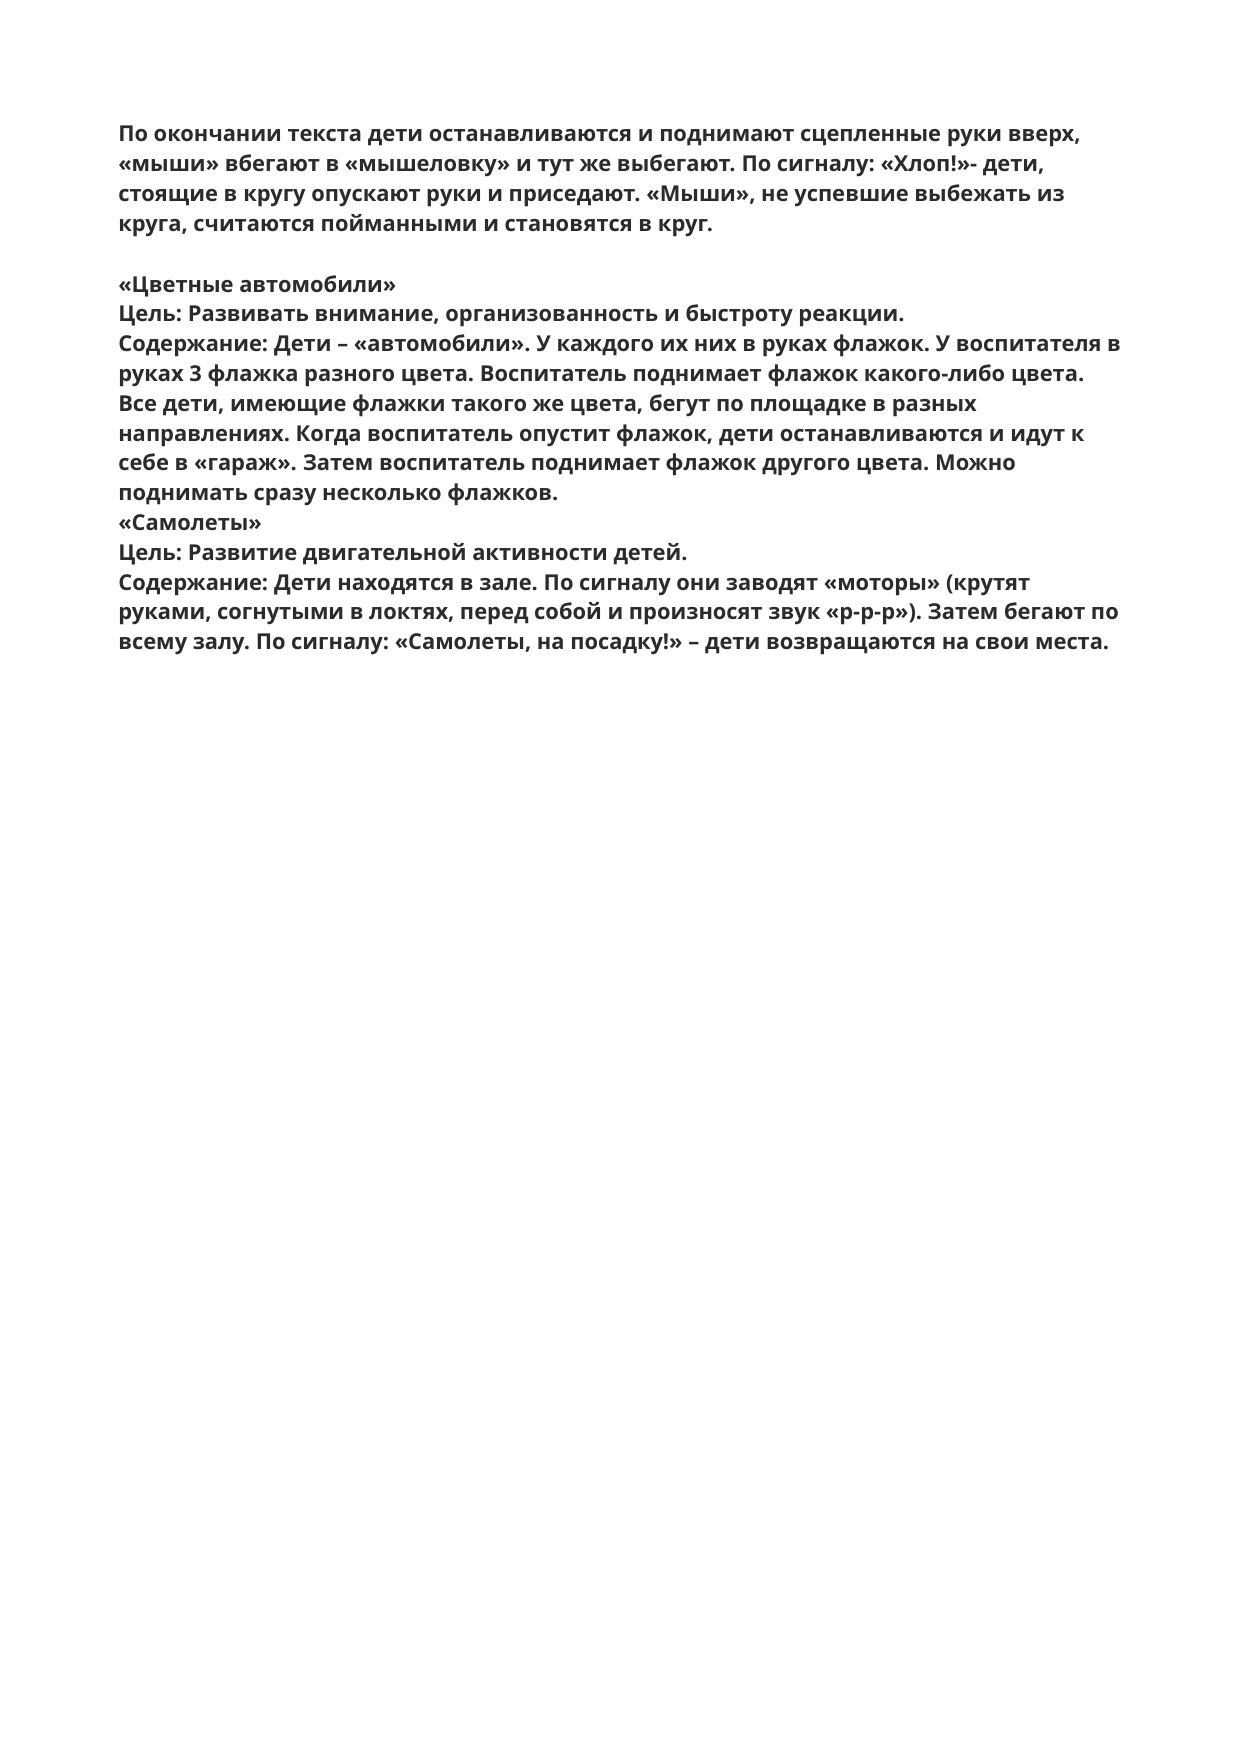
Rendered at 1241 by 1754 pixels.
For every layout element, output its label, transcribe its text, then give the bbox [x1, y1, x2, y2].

text Содержание: Дети – «автомобили». У каждого их них в руках флажок. У воспитателя в руках 3 флажка разного цвета. Воспитатель поднимает флажок какого-либо цвета. Все дети, имеющие флажки такого же цвета, бегут по площадке в разных направлениях. Когда воспитатель опустит флажок, дети останавливаются и идут к себе в «гараж». Затем воспитатель поднимает флажок другого цвета. Можно поднимать сразу несколько флажков. [118, 328, 1122, 507]
text Цель: Развитие двигательной активности детей. [118, 537, 1122, 566]
text Цель: Развивать внимание, организованность и быстроту реакции. [118, 298, 1122, 328]
text «Цветные автомобили» [118, 268, 1122, 298]
text Содержание: Дети находятся в зале. По сигналу они заводят «моторы» (крутят руками, согнутыми в локтях, перед собой и произносят звук «р-р-р»). Затем бегают по всему залу. По сигналу: «Самолеты, на посадку!» – дети возвращаются на свои места. [118, 566, 1122, 656]
text «Самолеты» [118, 507, 1122, 537]
text По окончании текста дети останавливаются и поднимают сцепленные руки вверх, «мыши» вбегают в «мышеловку» и тут же выбегают. По сигналу: «Хлоп!»- дети, стоящие в кругу опускают руки и приседают. «Мыши», не успевшие выбежать из круга, считаются пойманными и становятся в круг. [118, 118, 1122, 237]
